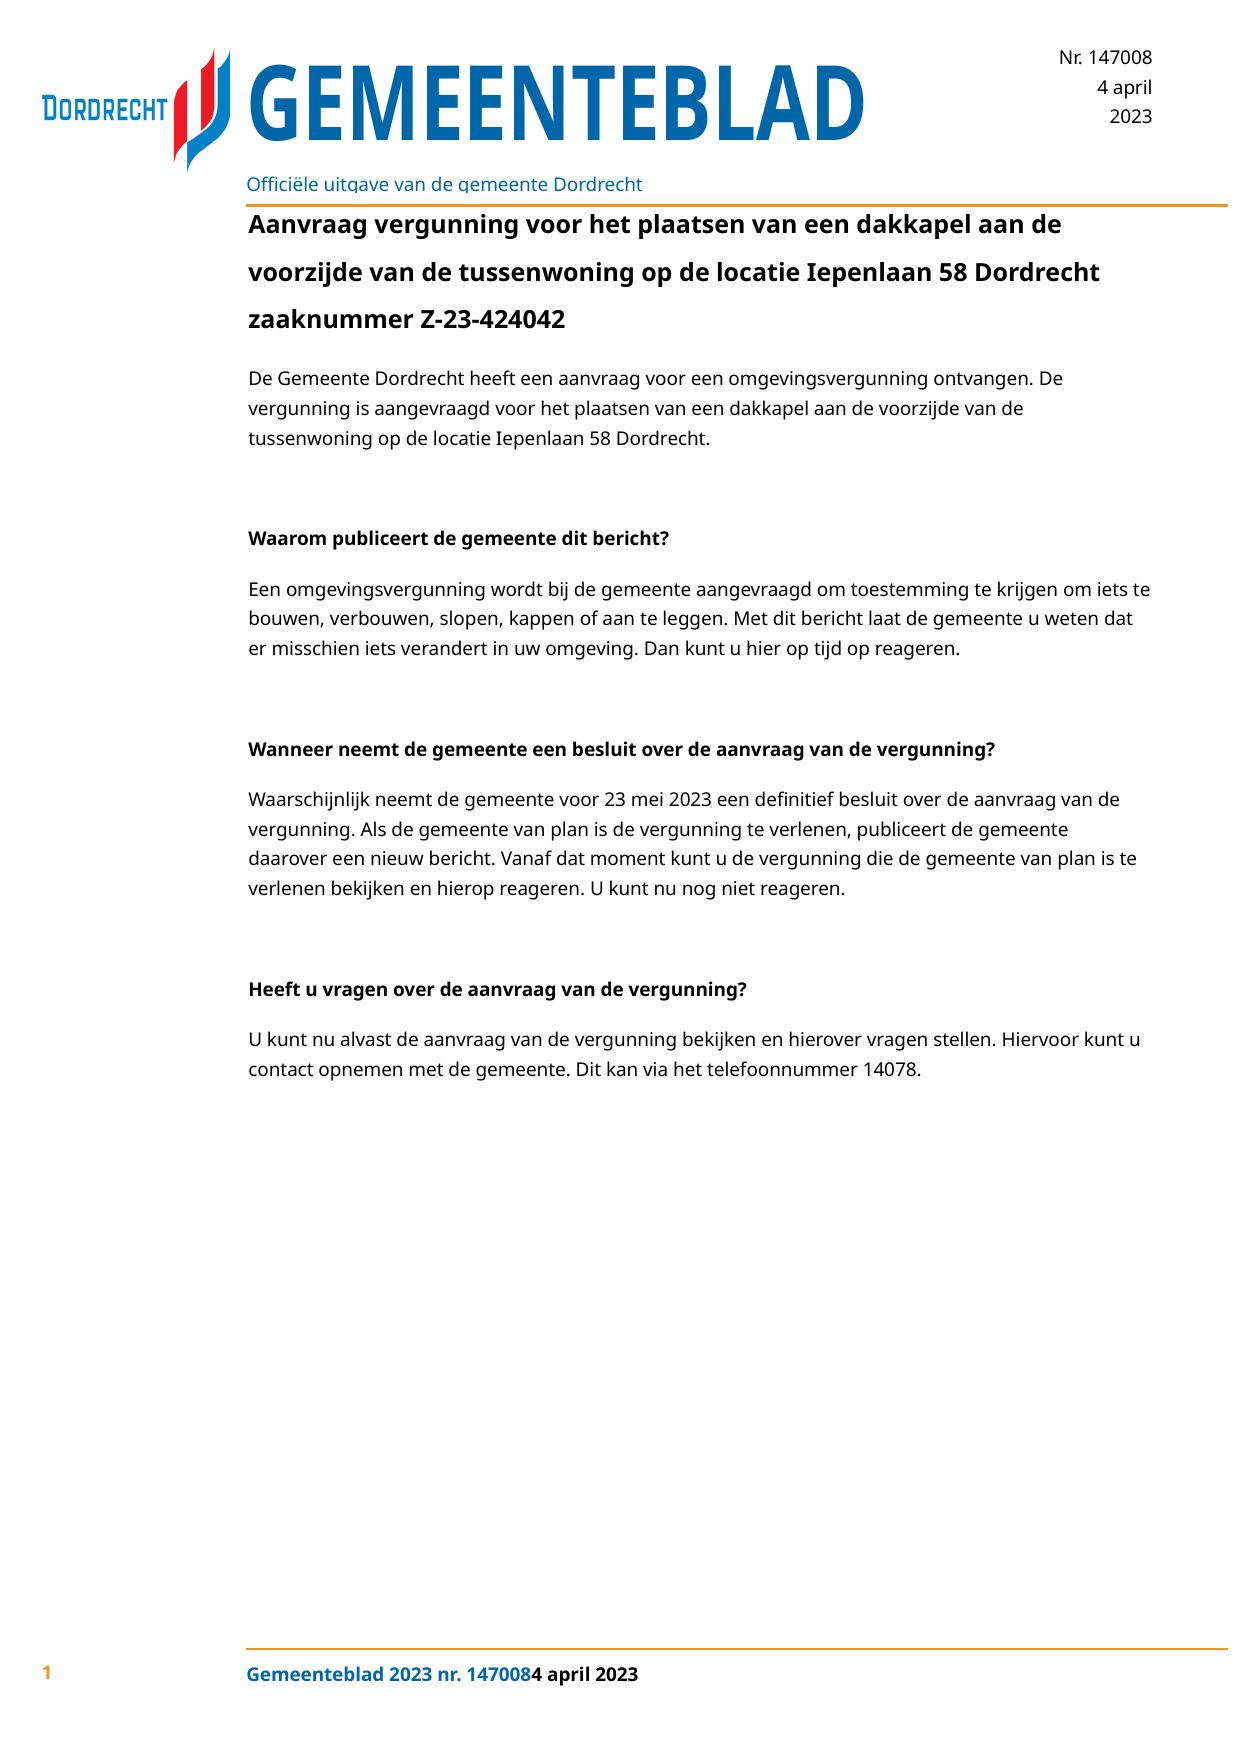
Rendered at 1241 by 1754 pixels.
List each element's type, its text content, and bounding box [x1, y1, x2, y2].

text De Gemeente Dordrecht heeft een aanvraag voor een omgevingsvergunning ontvangen. De vergunning is aangevraagd voor het plaatsen van een dakkapel aan de voorzijde van de tussenwoning op de locatie Iepenlaan 58 Dordrecht. [248, 366, 1152, 450]
picture [41, 47, 231, 172]
text Aanvraag vergunning voor het plaatsen van een dakkapel aan de voorzijde van de tussenwoning op de locatie Iepenlaan 58 Dordrecht zaaknummer Z-23-424042 [248, 207, 1152, 336]
text U kunt nu alvast de aanvraag van de vergunning bekijken en hierover vragen stellen. Hiervoor kunt u contact opnemen met de gemeente. Dit kan via het telefoonnummer 14078. [248, 1026, 1152, 1082]
text Een omgevingsvergunning wordt bij de gemeente aangevraagd om toestemming te krijgen om iets te bouwen, verbouwen, slopen, kappen of aan te leggen. Met dit bericht laat de gemeente u weten dat er misschien iets verandert in uw omgeving. Dan kunt u hier op tijd op reageren. [248, 576, 1152, 661]
text Heeft u vragen over de aanvraag van de vergunning? [248, 976, 1152, 1002]
text Waarom publiceert de gemeente dit bericht? [248, 526, 1152, 551]
text Wanneer neemt de gemeente een besluit over de aanvraag van de vergunning? [248, 736, 1152, 762]
text Waarschijnlijk neemt de gemeente voor 23 mei 2023 een definitief besluit over de aanvraag van de vergunning. Als de gemeente van plan is de vergunning te verlenen, publiceert de gemeente daarover een nieuw bericht. Vanaf dat moment kunt u de vergunning die de gemeente van plan is te verlenen bekijken en hierop reageren. U kunt nu nog niet reageren. [248, 786, 1152, 901]
